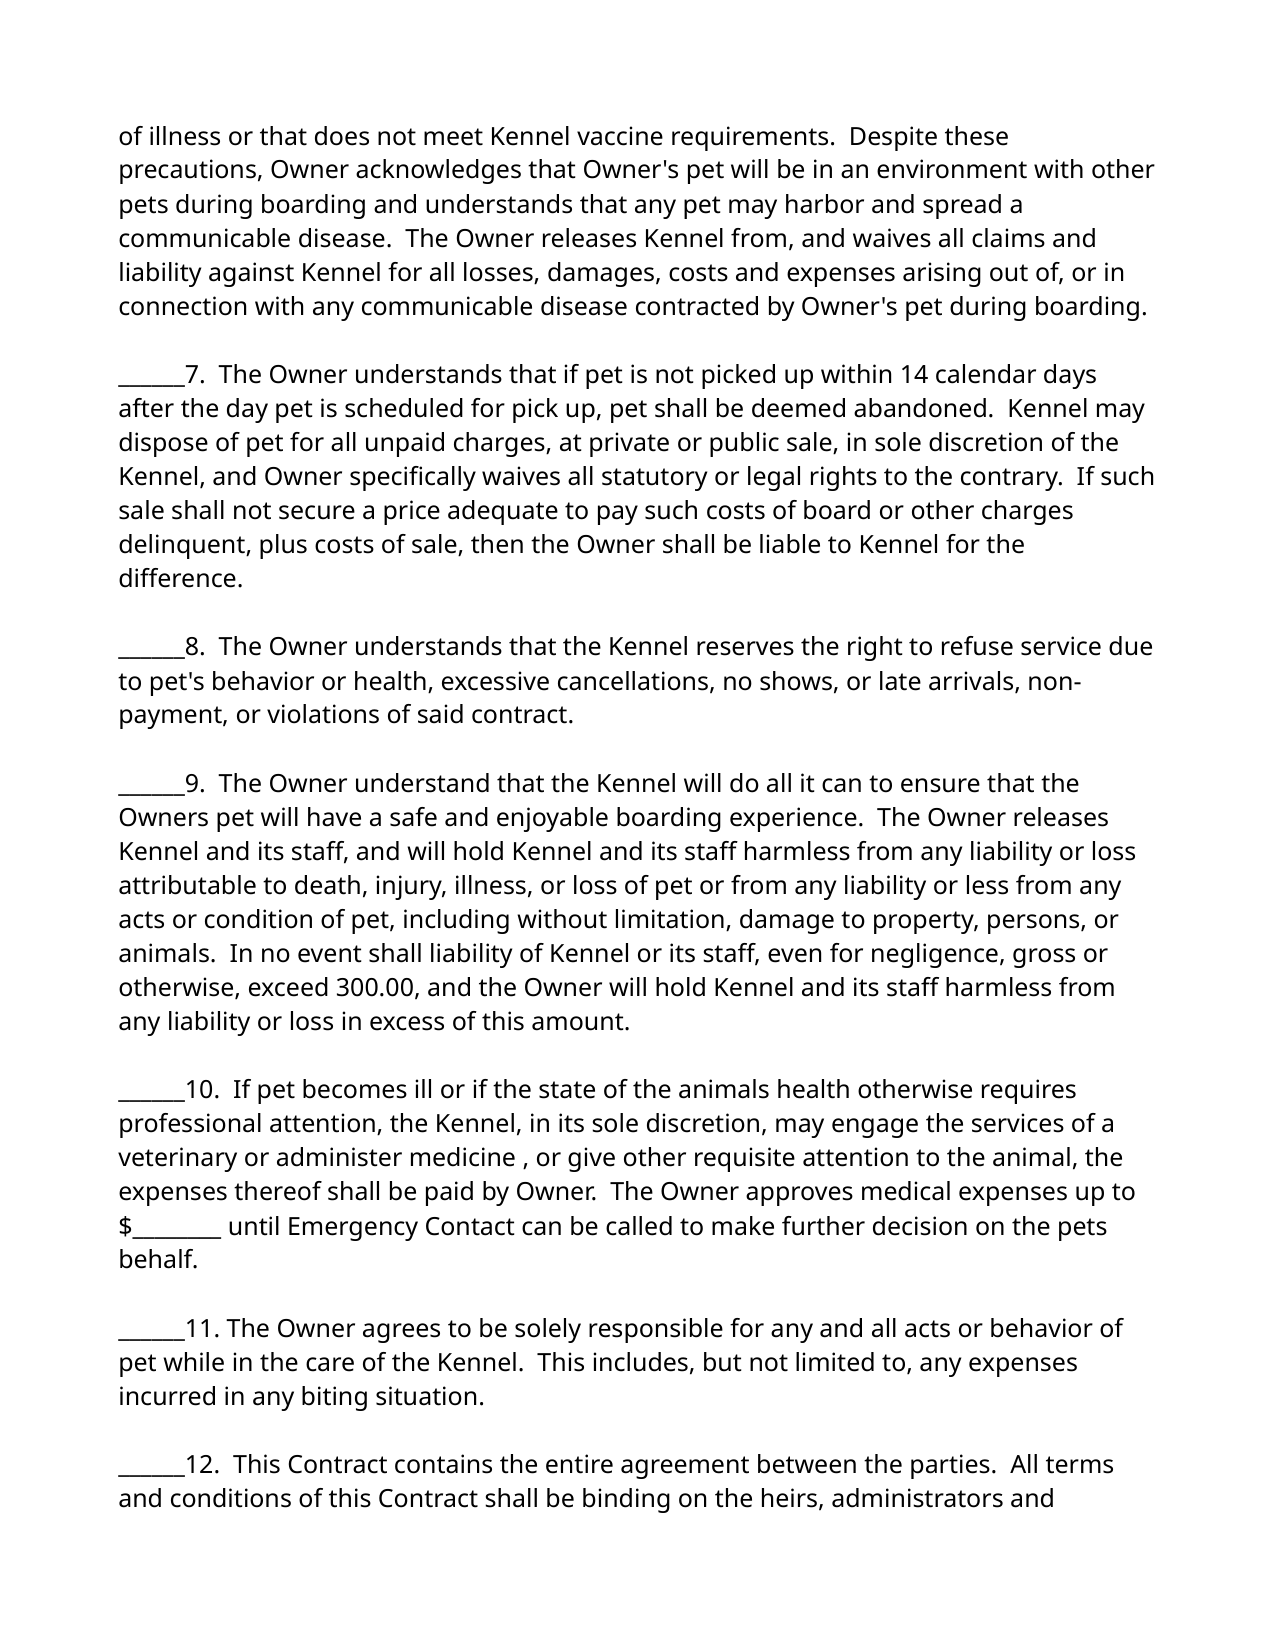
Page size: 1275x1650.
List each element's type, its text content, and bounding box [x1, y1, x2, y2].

text ______7. The Owner understands that if pet is not picked up within 14 calendar days after the day pet is scheduled for pick up, pet shall be deemed abandoned. Kennel may dispose of pet for all unpaid charges, at private or public sale, in sole discretion of the Kennel, and Owner specifically waives all statutory or legal rights to the contrary. If such sale shall not secure a price adequate to pay such costs of board or other charges delinquent, plus costs of sale, then the Owner shall be liable to Kennel for the difference. [118, 357, 1157, 595]
text ______10. If pet becomes ill or if the state of the animals health otherwise requires professional attention, the Kennel, in its sole discretion, may engage the services of a veterinary or administer medicine , or give other requisite attention to the animal, the expenses thereof shall be paid by Owner. The Owner approves medical expenses up to $________ until Emergency Contact can be called to make further decision on the pets behalf. [118, 1072, 1157, 1276]
text of illness or that does not meet Kennel vaccine requirements. Despite these precautions, Owner acknowledges that Owner's pet will be in an environment with other pets during boarding and understands that any pet may harbor and spread a communicable disease. The Owner releases Kennel from, and waives all claims and liability against Kennel for all losses, damages, costs and expenses arising out of, or in connection with any communicable disease contracted by Owner's pet during boarding. [118, 118, 1157, 322]
text ______12. This Contract contains the entire agreement between the parties. All terms and conditions of this Contract shall be binding on the heirs, administrators and [118, 1447, 1157, 1515]
text ______8. The Owner understands that the Kennel reserves the right to refuse service due to pet's behavior or health, excessive cancellations, no shows, or late arrivals, non-payment, or violations of said contract. [118, 629, 1157, 731]
text ______11. The Owner agrees to be solely responsible for any and all acts or behavior of pet while in the care of the Kennel. This includes, but not limited to, any expenses incurred in any biting situation. [118, 1310, 1157, 1412]
text ______9. The Owner understand that the Kennel will do all it can to ensure that the Owners pet will have a safe and enjoyable boarding experience. The Owner releases Kennel and its staff, and will hold Kennel and its staff harmless from any liability or loss attributable to death, injury, illness, or loss of pet or from any liability or less from any acts or condition of pet, including without limitation, damage to property, persons, or animals. In no event shall liability of Kennel or its staff, even for negligence, gross or otherwise, exceed 300.00, and the Owner will hold Kennel and its staff harmless from any liability or loss in excess of this amount. [118, 765, 1157, 1038]
